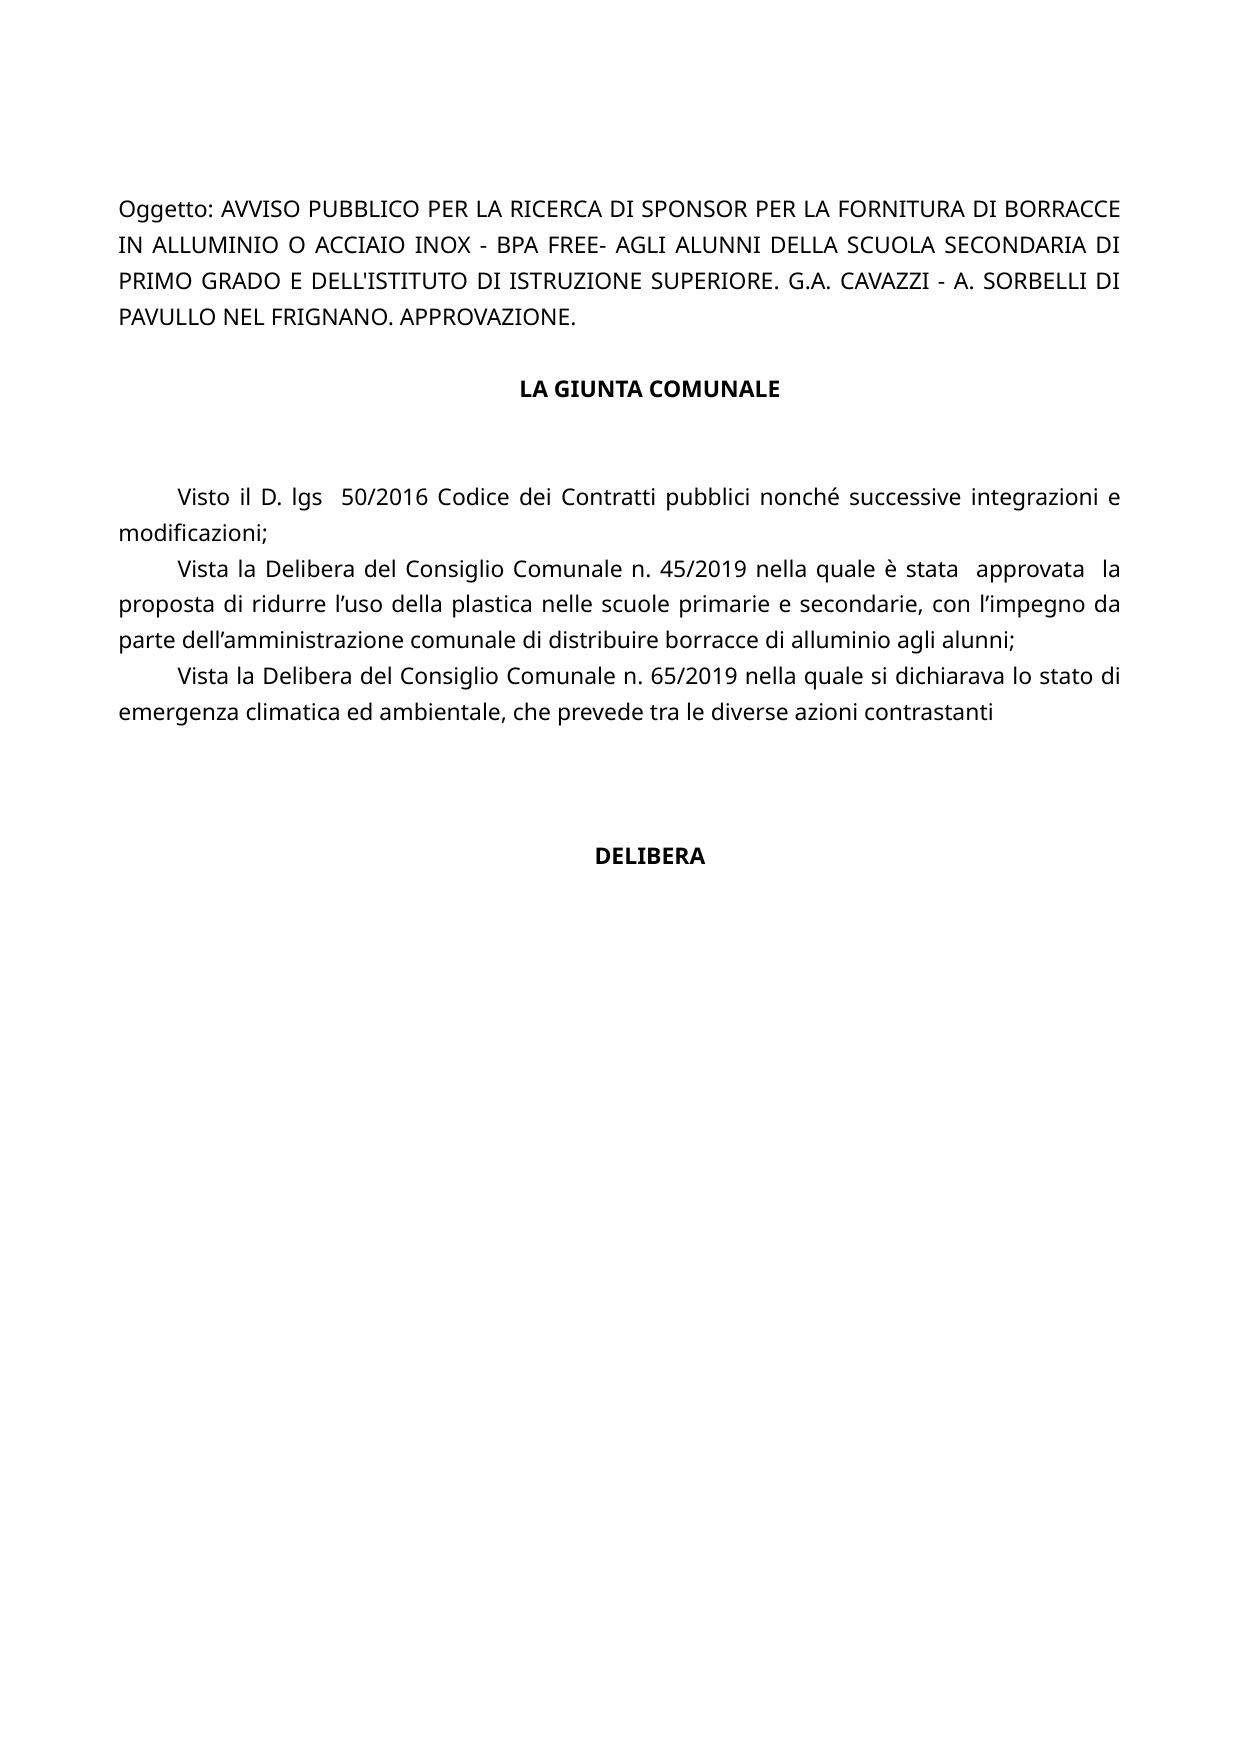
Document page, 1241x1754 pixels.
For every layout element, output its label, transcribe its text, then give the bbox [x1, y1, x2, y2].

text LA GIUNTA COMUNALE [118, 373, 1122, 404]
text Visto il D. lgs 50/2016 Codice dei Contratti pubblici nonché successive integrazioni e modificazioni; [118, 481, 1122, 548]
text Oggetto: AVVISO PUBBLICO PER LA RICERCA DI SPONSOR PER LA FORNITURA DI BORRACCE IN ALLUMINIO O ACCIAIO INOX - BPA FREE- AGLI ALUNNI DELLA SCUOLA SECONDARIA DI PRIMO GRADO E DELL'ISTITUTO DI ISTRUZIONE SUPERIORE. G.A. CAVAZZI - A. SORBELLI DI PAVULLO NEL FRIGNANO. APPROVAZIONE. [118, 193, 1122, 332]
text DELIBERA [118, 840, 1122, 871]
text Vista la Delibera del Consiglio Comunale n. 45/2019 nella quale è stata approvata la proposta di ridurre l’uso della plastica nelle scuole primarie e secondarie, con l’impegno da parte dell’amministrazione comunale di distribuire borracce di alluminio agli alunni; [118, 552, 1122, 656]
text Vista la Delibera del Consiglio Comunale n. 65/2019 nella quale si dichiarava lo stato di emergenza climatica ed ambientale, che prevede tra le diverse azioni contrastanti [118, 660, 1122, 727]
